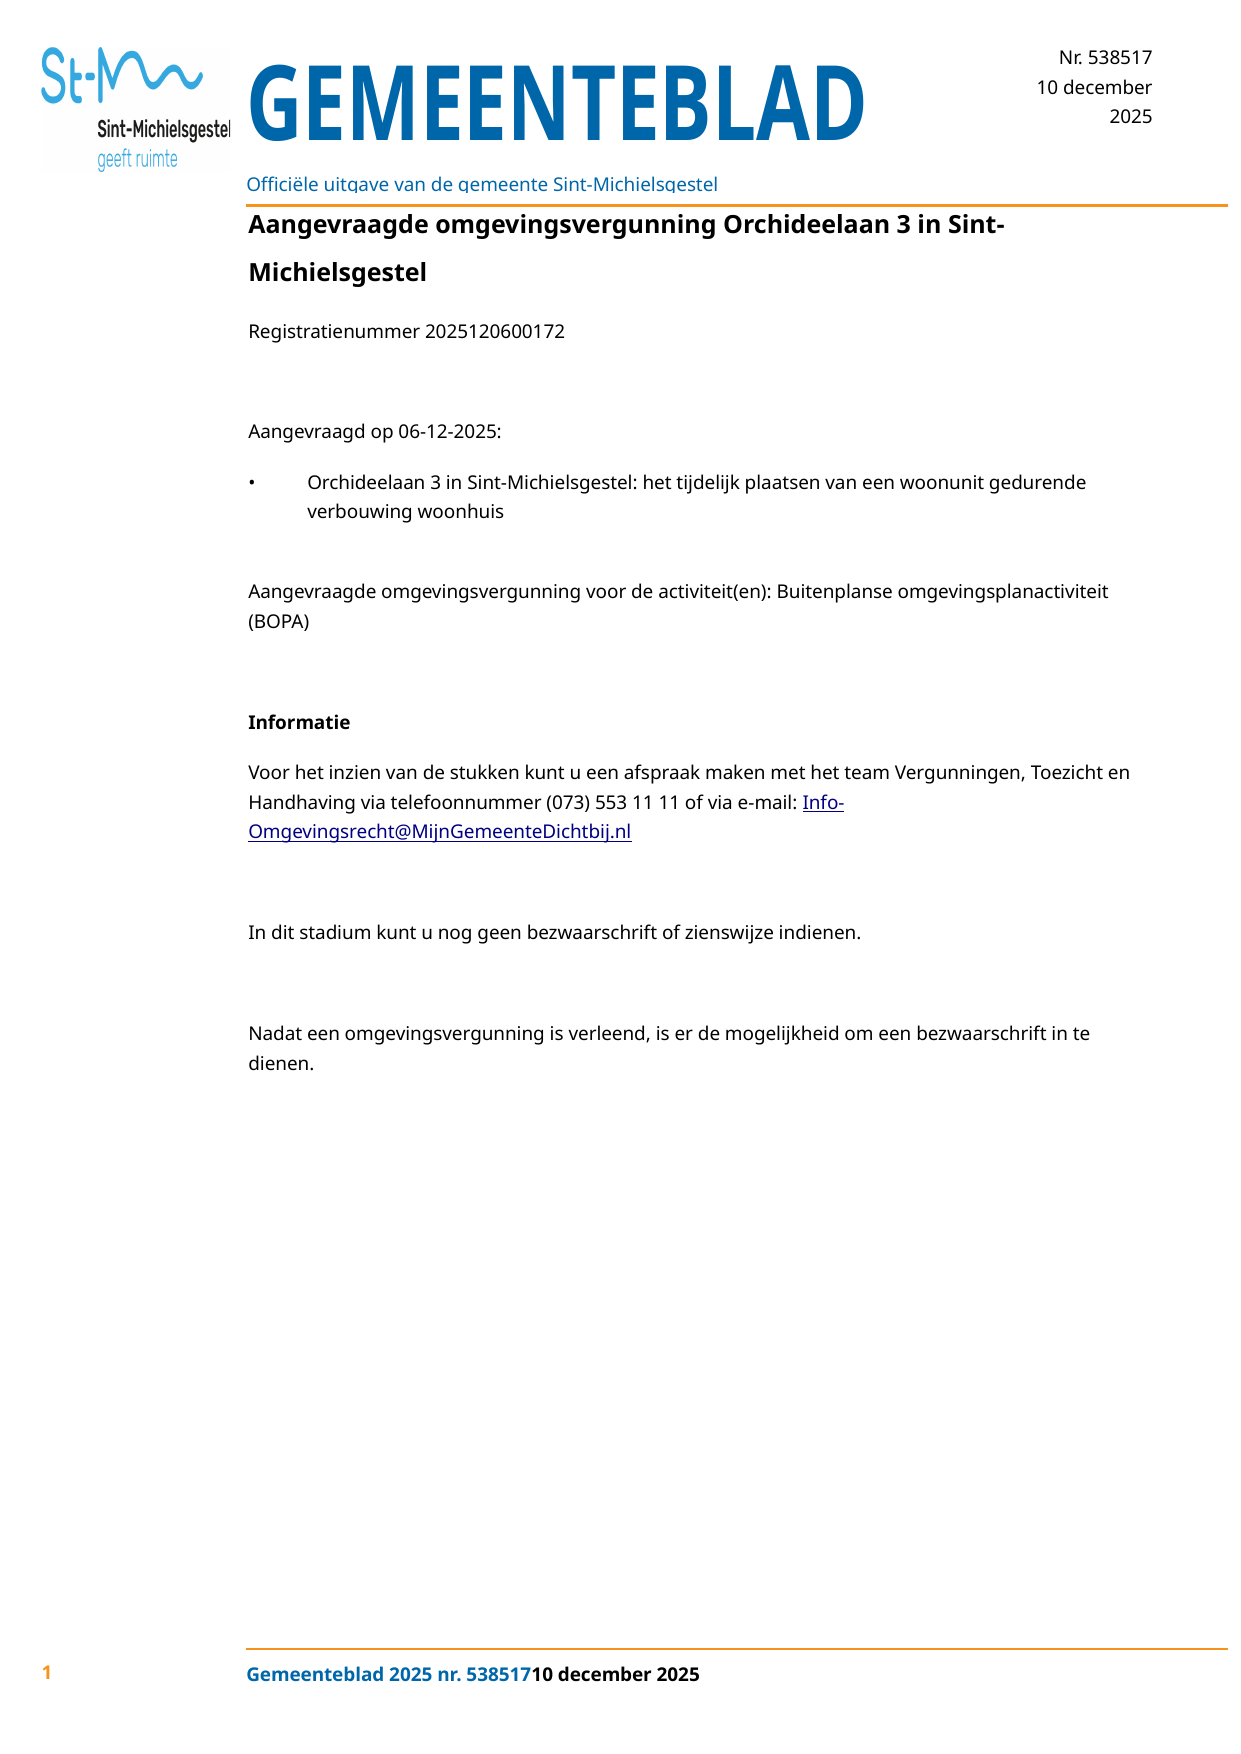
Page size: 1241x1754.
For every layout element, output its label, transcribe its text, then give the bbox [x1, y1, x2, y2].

text In dit stadium kunt u nog geen bezwaarschrift of zienswijze indienen. [248, 919, 1152, 945]
text Informatie [248, 709, 1152, 735]
list Orchideelaan 3 in Sint-Michielsgestel: het tijdelijk plaatsen van een woonunit gedurende verbouwing woonhuis [248, 469, 1152, 524]
text Registratienummer 2025120600172 [248, 318, 1152, 344]
text Aangevraagd op 06-12-2025: [248, 419, 1152, 444]
picture [41, 47, 231, 172]
text Nadat een omgevingsvergunning is verleend, is er de mogelijkheid om een bezwaarschrift in te dienen. [248, 1020, 1152, 1076]
text Aangevraagde omgevingsvergunning Orchideelaan 3 in Sint-Michielsgestel [248, 207, 1152, 288]
text Aangevraagde omgevingsvergunning voor de activiteit(en): Buitenplanse omgevingsplanactiviteit (BOPA) [248, 579, 1152, 634]
text Voor het inzien van de stukken kunt u een afspraak maken met het team Vergunningen, Toezicht en Handhaving via telefoonnummer (073) 553 11 11 of via e-mail: Info-Omgevingsrecht@MijnGemeenteDichtbij.nl [248, 759, 1152, 844]
